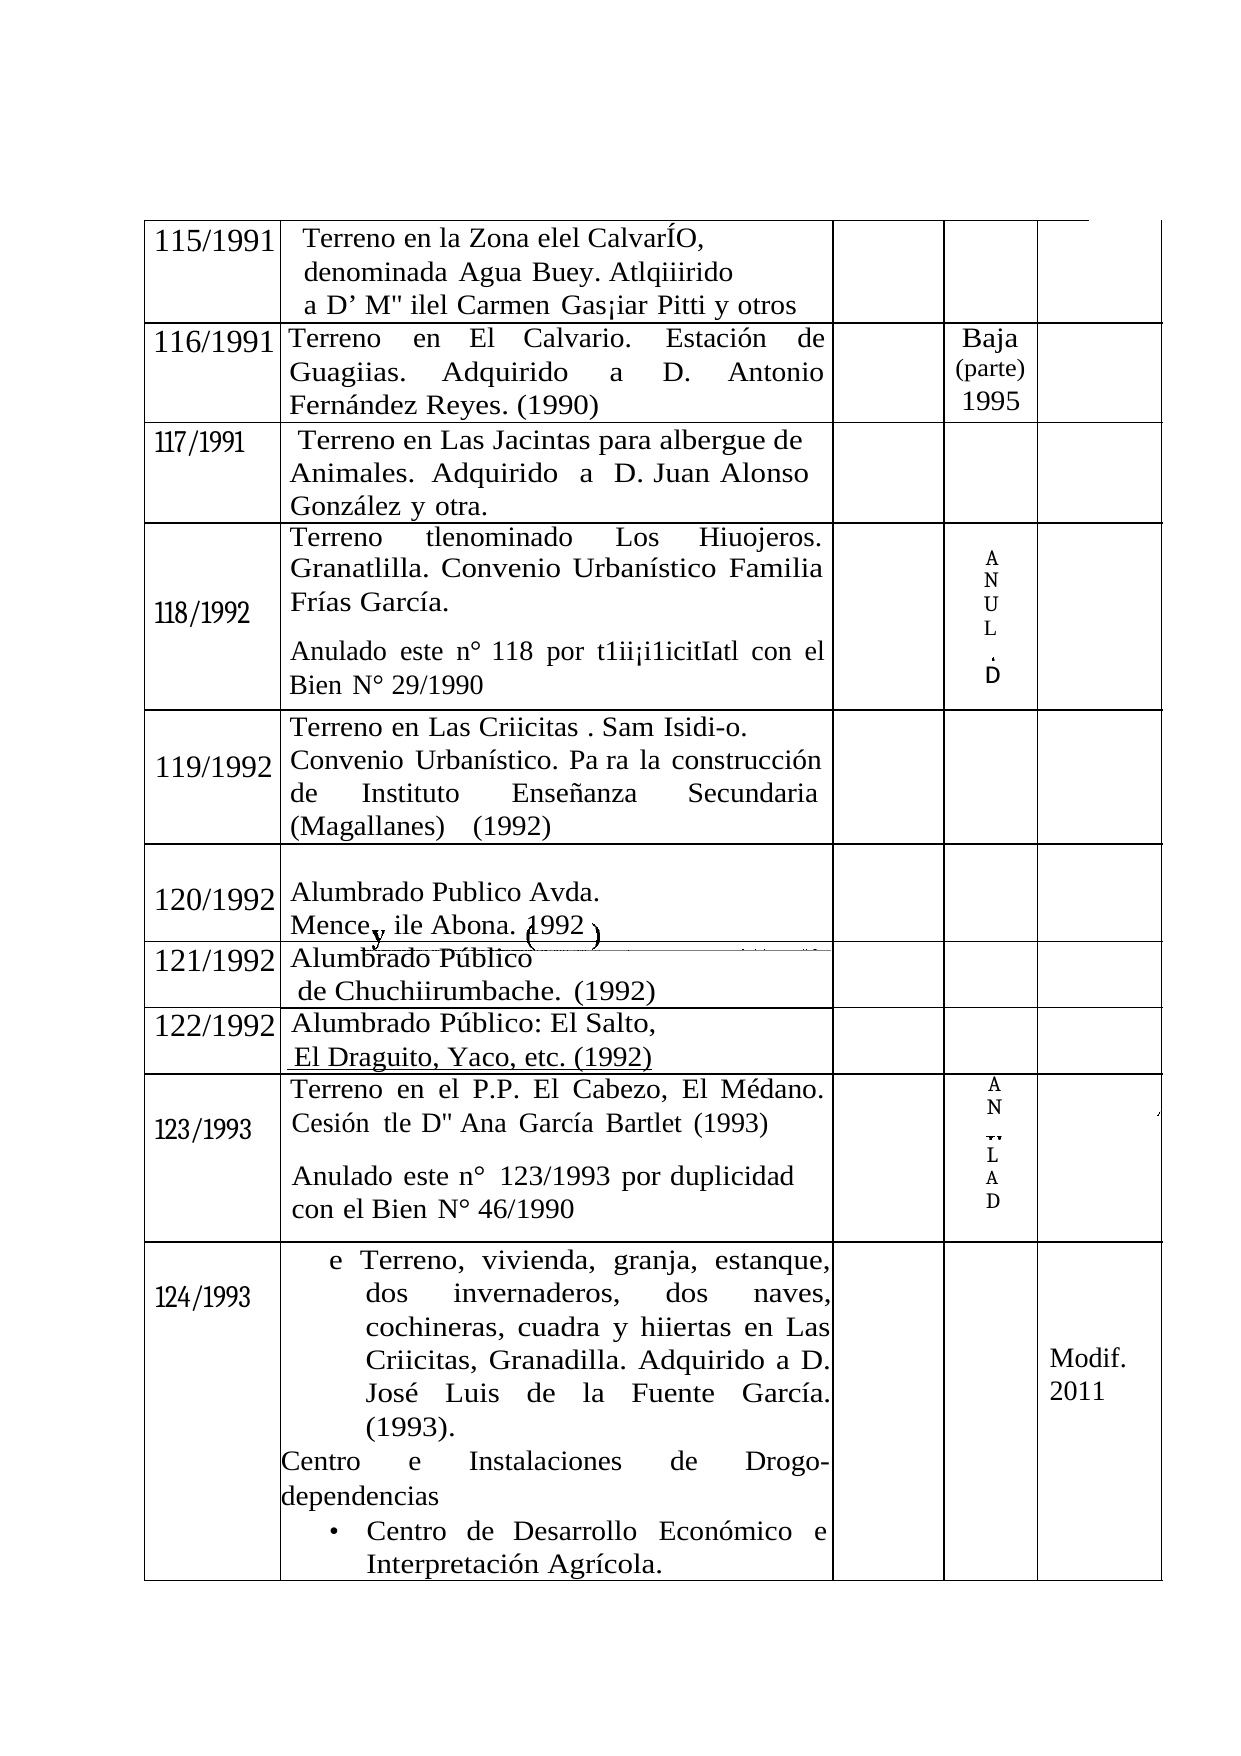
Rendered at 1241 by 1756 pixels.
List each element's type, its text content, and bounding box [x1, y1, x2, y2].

table_cell [1038, 423, 1161, 522]
table_cell [1038, 711, 1161, 843]
table_cell [945, 711, 1037, 843]
table_cell Alumbrado Público de Chuchiirumbache. (1992) [281, 942, 832, 1007]
table_cell 118/1992 [145, 584, 280, 633]
table_cell [145, 524, 280, 552]
table_cell [834, 1243, 943, 1580]
table_cell [945, 423, 1037, 522]
table_cell [945, 1008, 1037, 1073]
table_cell [145, 667, 280, 709]
table_cell [834, 1008, 943, 1073]
table_cell A N U L D [945, 524, 1037, 709]
table_cell Frías García. [281, 584, 832, 633]
table_cell [1038, 1008, 1161, 1073]
table_header [1089, 220, 1161, 322]
table_cell [1038, 324, 1161, 421]
table_cell Modif. 2011 [1038, 1243, 1161, 1580]
table_cell Bien N° 29/1990 [281, 667, 832, 709]
table_cell Estación de D. Antonio [650, 324, 832, 421]
table_cell [945, 942, 1037, 1007]
table_cell Granatlilla. Convenio Urbanístico Familia [281, 552, 832, 584]
table_cell [834, 942, 943, 1007]
table_header [1038, 221, 1089, 322]
table_cell [1038, 845, 1161, 941]
table_cell [1038, 942, 1161, 1007]
table_cell [834, 845, 943, 941]
table_cell [834, 423, 943, 522]
table_cell 120/1992 [145, 845, 280, 941]
table_cell [834, 1075, 943, 1241]
table_cell Terreno en Las Jacintas para albergue de Animales. Adquirido a D. Juan Alonso González y otra. [281, 423, 832, 522]
table_cell [145, 633, 280, 667]
table_cell [834, 711, 943, 843]
table_cell A N L A D [945, 1075, 1037, 1241]
table_cell 123/1993 [145, 1075, 280, 1241]
table_header [945, 221, 1037, 322]
table_cell Alumbrado Público: El Salto, El Draguito, Yaco, etc. (1992) [281, 1009, 832, 1073]
table_cell 117/1991 [145, 423, 280, 522]
table_cell Anulado este n° 118 por t1ii¡i1icitIatl con el [281, 633, 832, 667]
table_cell 121/1992 [145, 942, 280, 1007]
table_cell Terreno en El Calvario. Guagiias. Adquirido a Fernández Reyes. (1990) [281, 324, 649, 421]
table_cell Terreno en el P.P. El Cabezo, El Médano. Cesión tle D" Ana García Bartlet (1993) Anulado este n° 123/1993 por duplicidad con el Bien N° 46/1990 [281, 1075, 832, 1241]
table_cell Terreno tlenominado Los Hiuojeros. [281, 524, 832, 552]
table_cell [834, 324, 943, 421]
table_cell [1038, 524, 1161, 709]
table_header [834, 221, 943, 322]
table_cell 119/1992 [145, 711, 280, 843]
table_cell Baja (parte) 1995 [945, 324, 1037, 421]
table_cell [834, 524, 943, 709]
table_cell 122/1992 [145, 1008, 280, 1073]
table_cell [945, 845, 1037, 941]
table_cell Terreno en Las Criicitas . Sam Isidi-o. Convenio Urbanístico. Pa ra la construcción de Instituto Enseñanza Secundaria (Magallanes) (1992) [281, 711, 832, 843]
table_cell [1038, 1075, 1161, 1241]
table_cell [145, 552, 280, 584]
table_cell 116/1991 [145, 324, 280, 421]
table_header 115/1991 [145, 221, 280, 322]
table_cell 124/1993 [145, 1243, 280, 1580]
table_header Terreno en la Zona elel CalvarÍO, denominada Agua Buey. Atlqiiirido a D’ M" ilel Carmen Gas¡iar Pitti y otros [281, 221, 832, 322]
table_cell [945, 1243, 1037, 1580]
table_cell e Terreno, vivienda, granja, estanque, dos invernaderos, dos naves, cochineras, cuadra y hiiertas en Las Criicitas, Granadilla. Adquirido a D. José Luis de la Fuente García. (1993). Centro e Instalaciones de Drogo- dependencias Centro de Desarrollo Económico e Interpretación Agrícola. [281, 1243, 832, 1580]
table_cell Alumbrado Publico Avda. Mence ile Abona. 1992 [281, 845, 832, 941]
